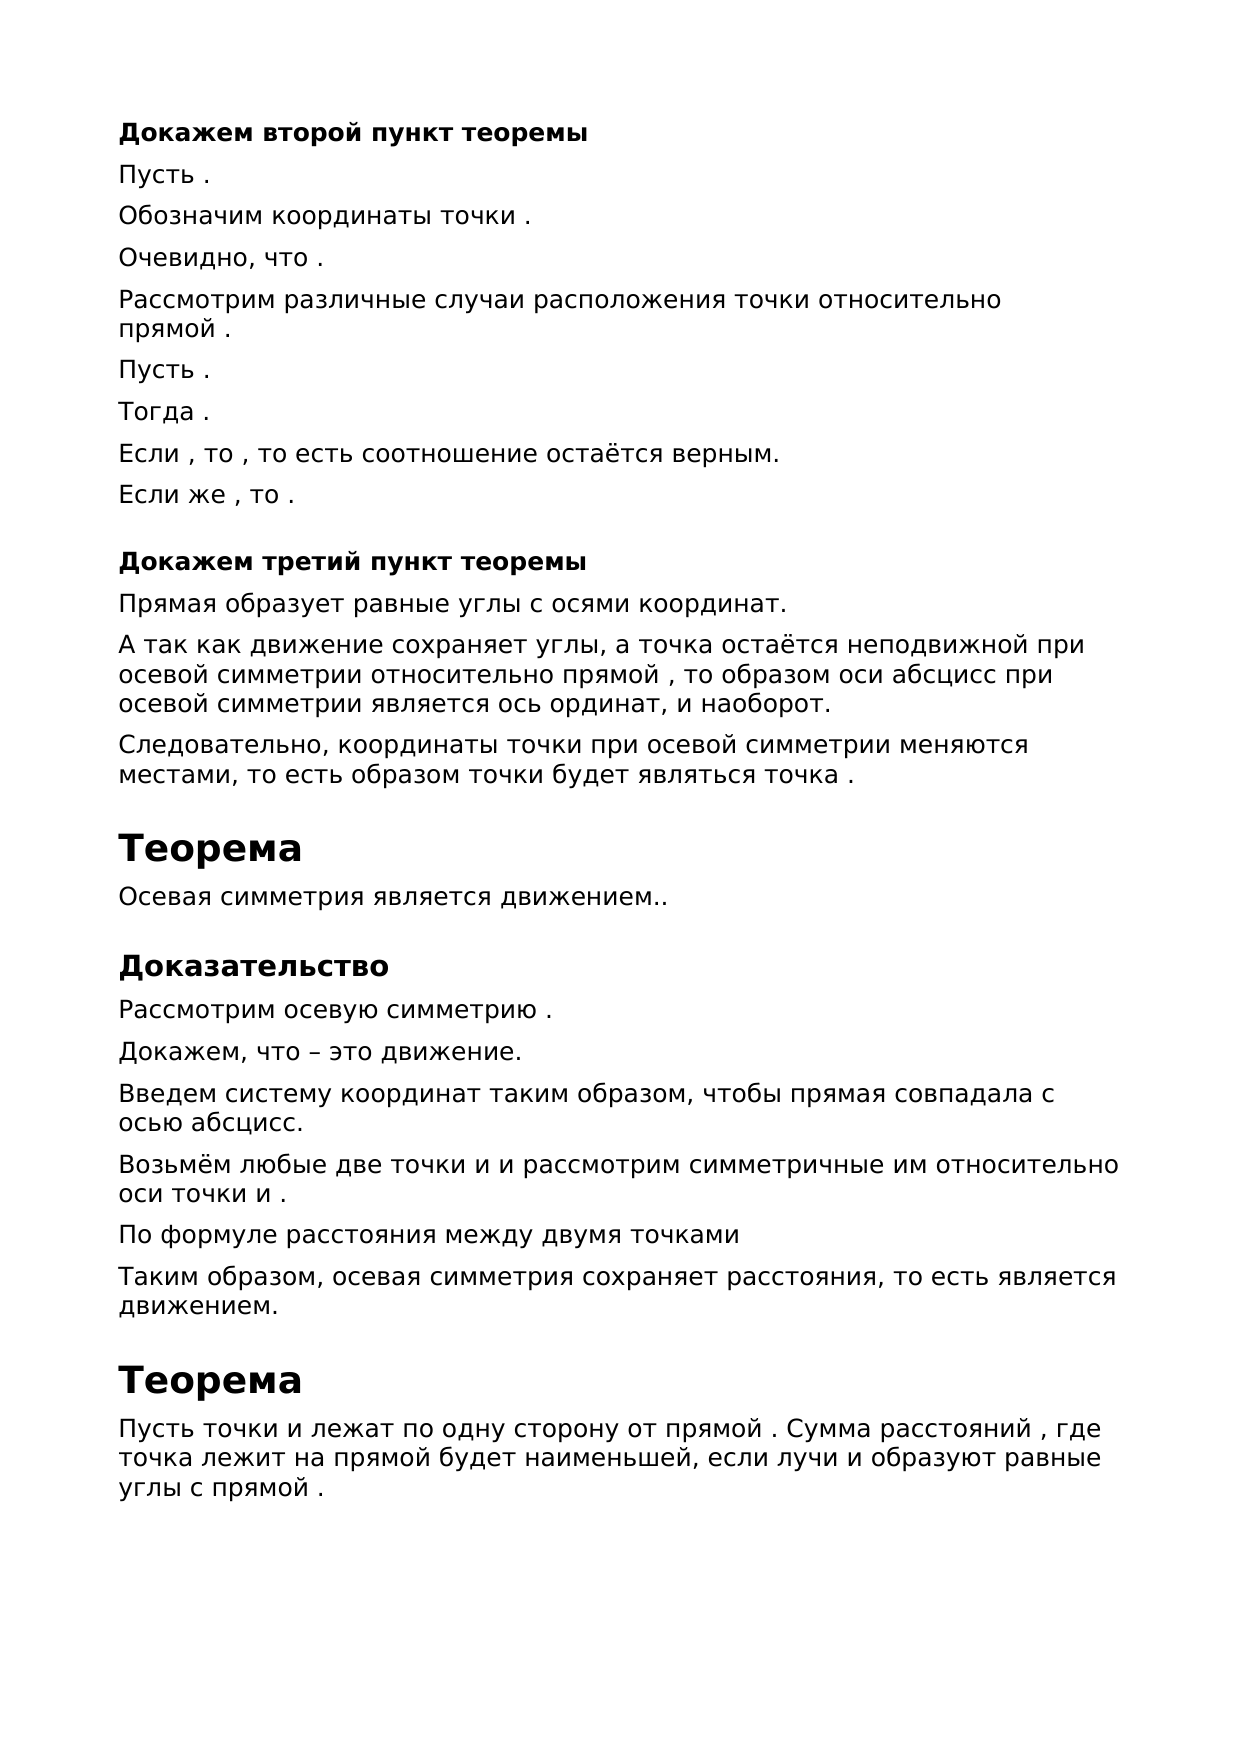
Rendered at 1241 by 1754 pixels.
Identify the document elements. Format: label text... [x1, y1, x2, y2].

text Осевая симметрия является движением.. [118, 883, 1122, 912]
text По формуле расстояния между двумя точками [118, 1221, 1122, 1250]
subtitle Теорема [118, 1358, 1122, 1402]
text Пусть . [118, 160, 1122, 189]
subtitle Теорема [118, 826, 1122, 870]
text Очевидно, что . [118, 243, 1122, 272]
subtitle Докажем третий пункт теоремы [118, 547, 1122, 576]
text Пусть . [118, 356, 1122, 385]
text Если , то , то есть соотношение остаётся верным. [118, 439, 1122, 468]
text Таким образом, осевая симметрия сохраняет расстояния, то есть является движением. [118, 1262, 1122, 1321]
text Пусть точки и лежат по одну сторону от прямой . Сумма расстояний , где точка лежит на прямой будет наименьшей, если лучи и образуют равные углы с прямой . [118, 1414, 1122, 1502]
text Следовательно, координаты точки при осевой симметрии меняются местами, то есть образом точки будет являться точка . [118, 731, 1122, 789]
text Если же , то . [118, 481, 1122, 510]
text Рассмотрим различные случаи расположения точки относительно прямой . [118, 285, 1122, 343]
subtitle Докажем второй пункт теоремы [118, 118, 1122, 147]
text Рассмотрим осевую симметрию . [118, 996, 1122, 1025]
text А так как движение сохраняет углы, а точка остаётся неподвижной при осевой симметрии относительно прямой , то образом оси абсцисс при осевой симметрии является ось ординат, и наоборот. [118, 631, 1122, 718]
text Прямая образует равные углы с осями координат. [118, 589, 1122, 618]
text Докажем, что – это движение. [118, 1037, 1122, 1067]
text Возьмём любые две точки и и рассмотрим симметричные им относительно оси точки и . [118, 1150, 1122, 1208]
text Тогда . [118, 397, 1122, 426]
subtitle Доказательство [118, 949, 1122, 983]
text Обозначим координаты точки . [118, 201, 1122, 231]
text Введем систему координат таким образом, чтобы прямая совпадала с осью абсцисс. [118, 1079, 1122, 1137]
